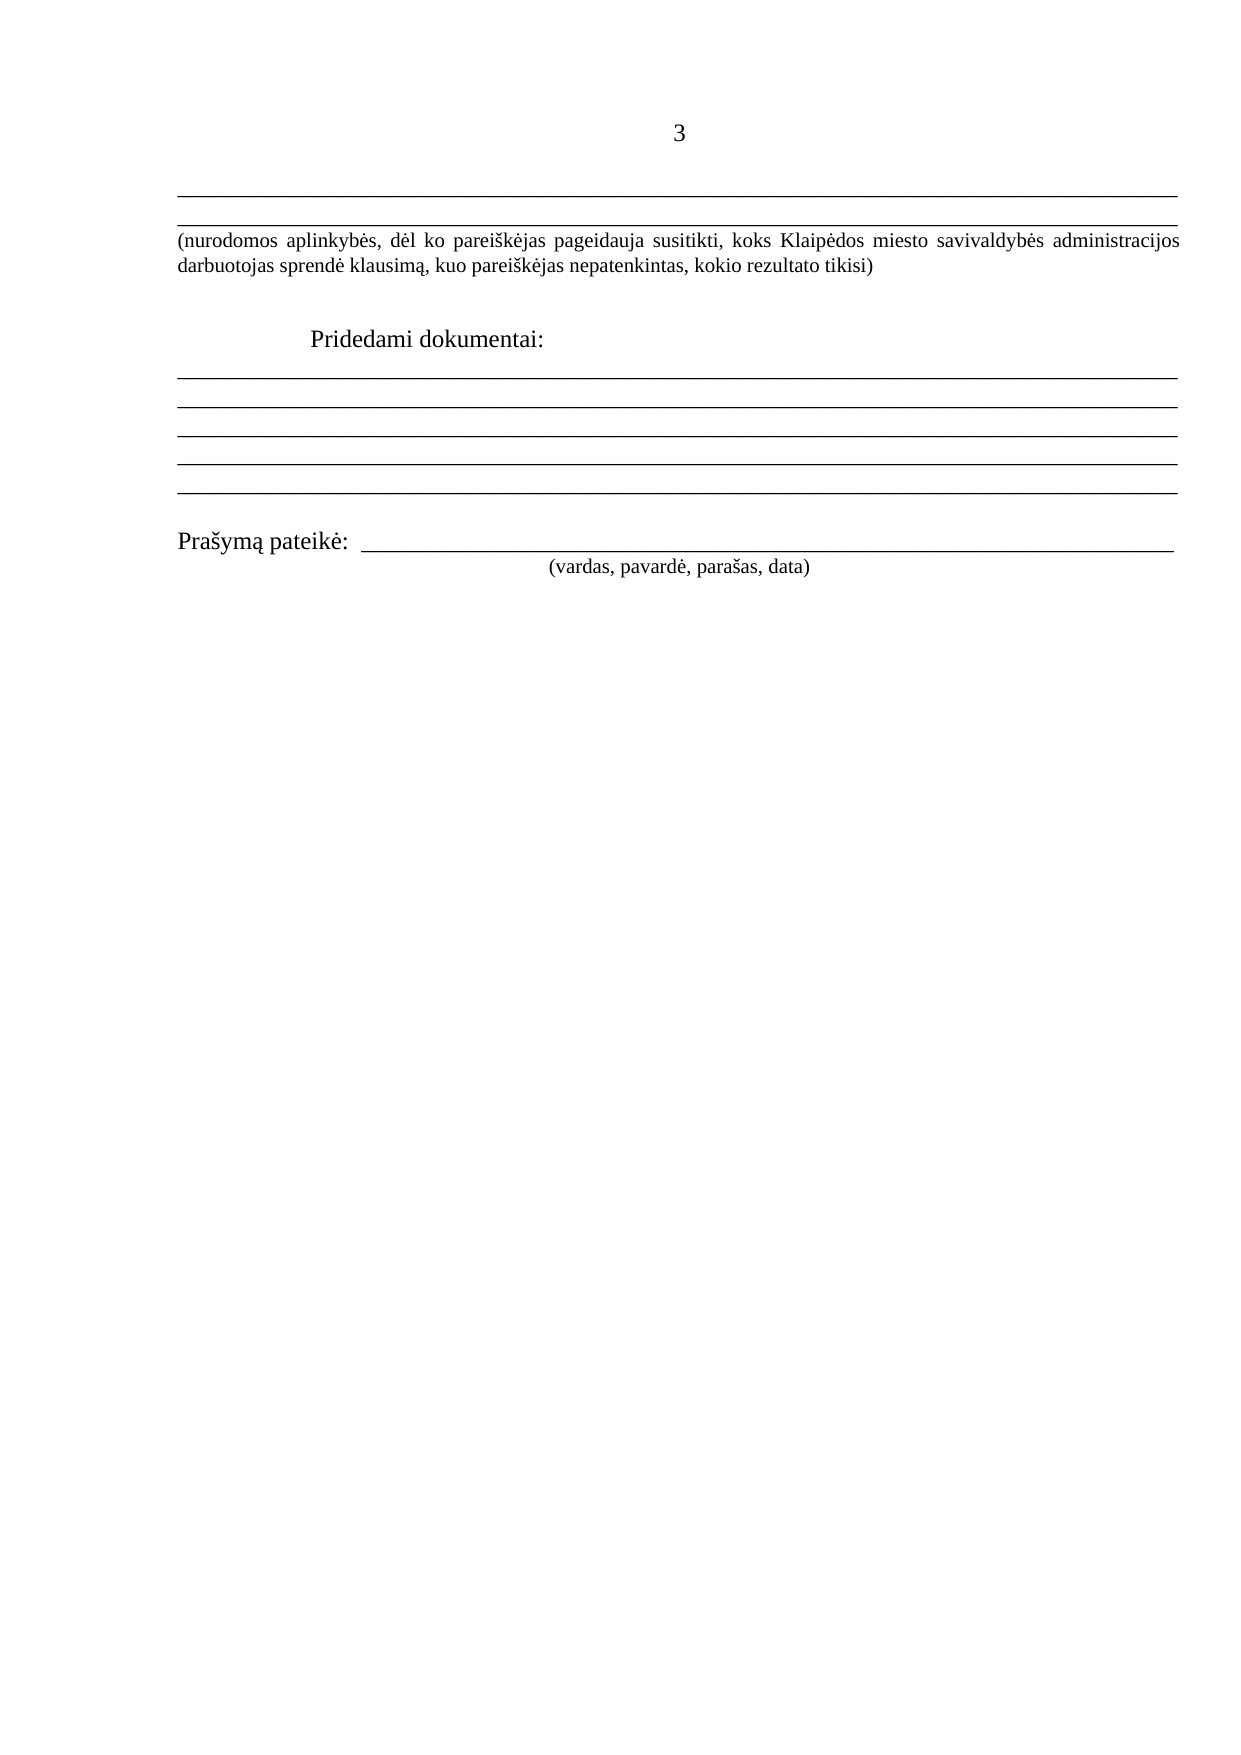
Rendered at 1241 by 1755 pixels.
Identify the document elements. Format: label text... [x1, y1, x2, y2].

text ________________________________________________________________________________ [177, 468, 1181, 497]
text ________________________________________________________________________________ [177, 382, 1181, 411]
text ________________________________________________________________________________ [177, 171, 1181, 200]
text ________________________________________________________________________________ [177, 353, 1181, 382]
text ________________________________________________________________________________ [177, 411, 1181, 439]
text (vardas, pavardė, parašas, data) [177, 554, 1181, 578]
text Pridedami dokumentai: [177, 324, 1181, 353]
text Prašymą pateikė: _________________________________________________________________ [177, 526, 1181, 554]
text ________________________________________________________________________________ [177, 439, 1181, 468]
text (nurodomos aplinkybės, dėl ko pareiškėjas pageidauja susitikti, koks Klaipėdos miesto savivaldybės administracijos darbuotojas sprendė klausimą, kuo pareiškėjas nepatenkintas, kokio rezultato tikisi) [177, 228, 1181, 277]
text ________________________________________________________________________________ [177, 200, 1181, 228]
